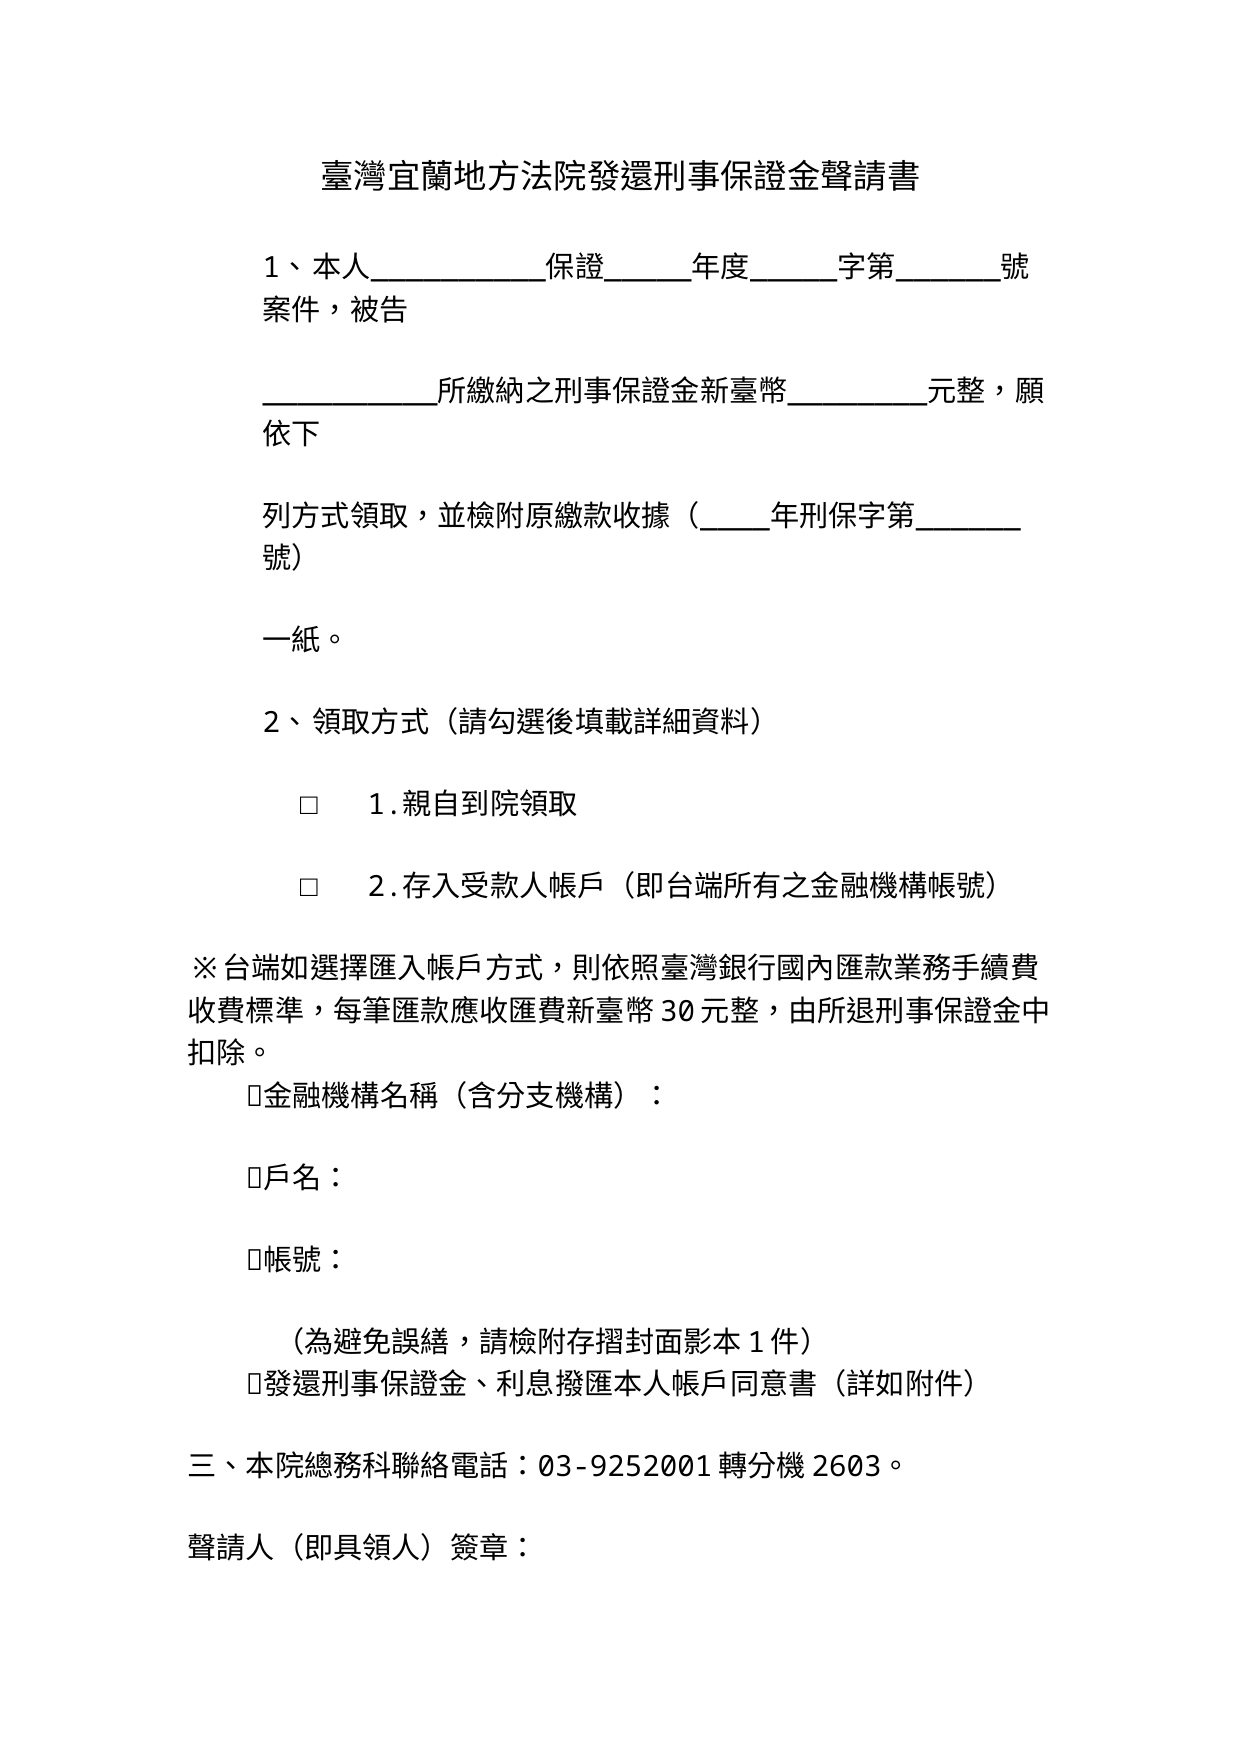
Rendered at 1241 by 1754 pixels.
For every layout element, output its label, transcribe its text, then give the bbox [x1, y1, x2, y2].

text 聲請人（即具領人）簽章： [187, 1525, 1053, 1567]
text 列方式領取，並檢附原繳款收據（____年刑保字第______號） [262, 492, 1053, 577]
list 本人__________保證_____年度_____字第______號案件，被告 [262, 244, 1053, 328]
text 帳號： [187, 1236, 1053, 1279]
text 一紙。 [262, 617, 1053, 659]
list 領取方式（請勾選後填載詳細資料） [262, 699, 1053, 741]
text （為避免誤繕，請檢附存摺封面影本1件） [187, 1318, 1053, 1361]
text __________所繳納之刑事保證金新臺幣________元整，願依下 [262, 368, 1053, 453]
text ※台端如選擇匯入帳戶方式，則依照臺灣銀行國內匯款業務手續費收費標準，每筆匯款應收匯費新臺幣30元整，由所退刑事保證金中扣除。 [187, 945, 1053, 1072]
text 金融機構名稱（含分支機構）： [187, 1072, 1053, 1114]
text 戶名： [187, 1154, 1053, 1197]
list 1.親自到院領取 [300, 781, 1053, 823]
text 三、本院總務科聯絡電話：03-9252001轉分機2603。 [187, 1443, 1053, 1485]
text 臺灣宜蘭地方法院發還刑事保證金聲請書 [187, 150, 1053, 198]
list 2.存入受款人帳戶（即台端所有之金融機構帳號） [300, 863, 1053, 905]
text 發還刑事保證金、利息撥匯本人帳戶同意書（詳如附件） [187, 1361, 1053, 1403]
